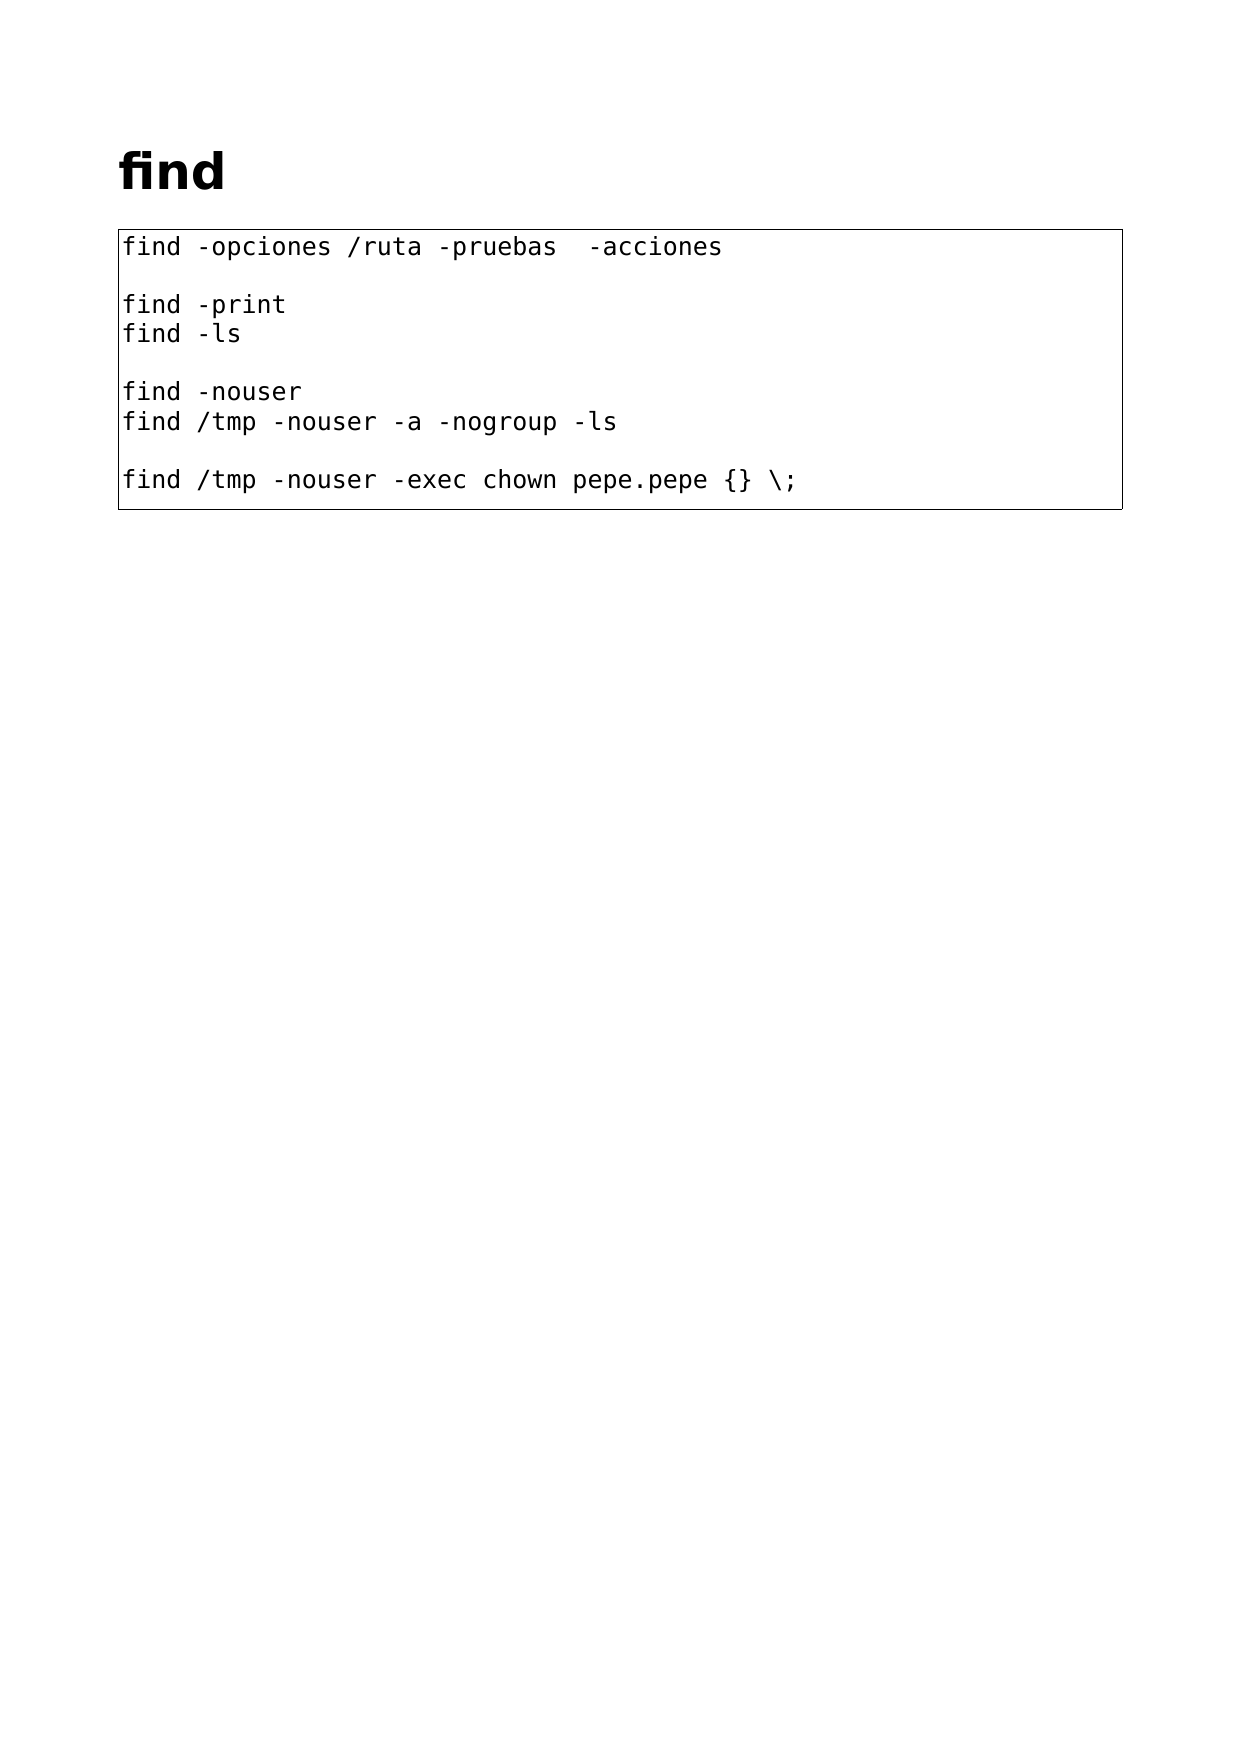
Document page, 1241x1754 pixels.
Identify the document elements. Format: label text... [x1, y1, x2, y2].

table_header find -opciones /ruta -pruebas -acciones find -print find -ls find -nouser find /tmp -nouser -a -nogroup -ls find /tmp -nouser -exec chown pepe.pepe {} \; [119, 230, 1122, 509]
subtitle find [118, 143, 1122, 201]
